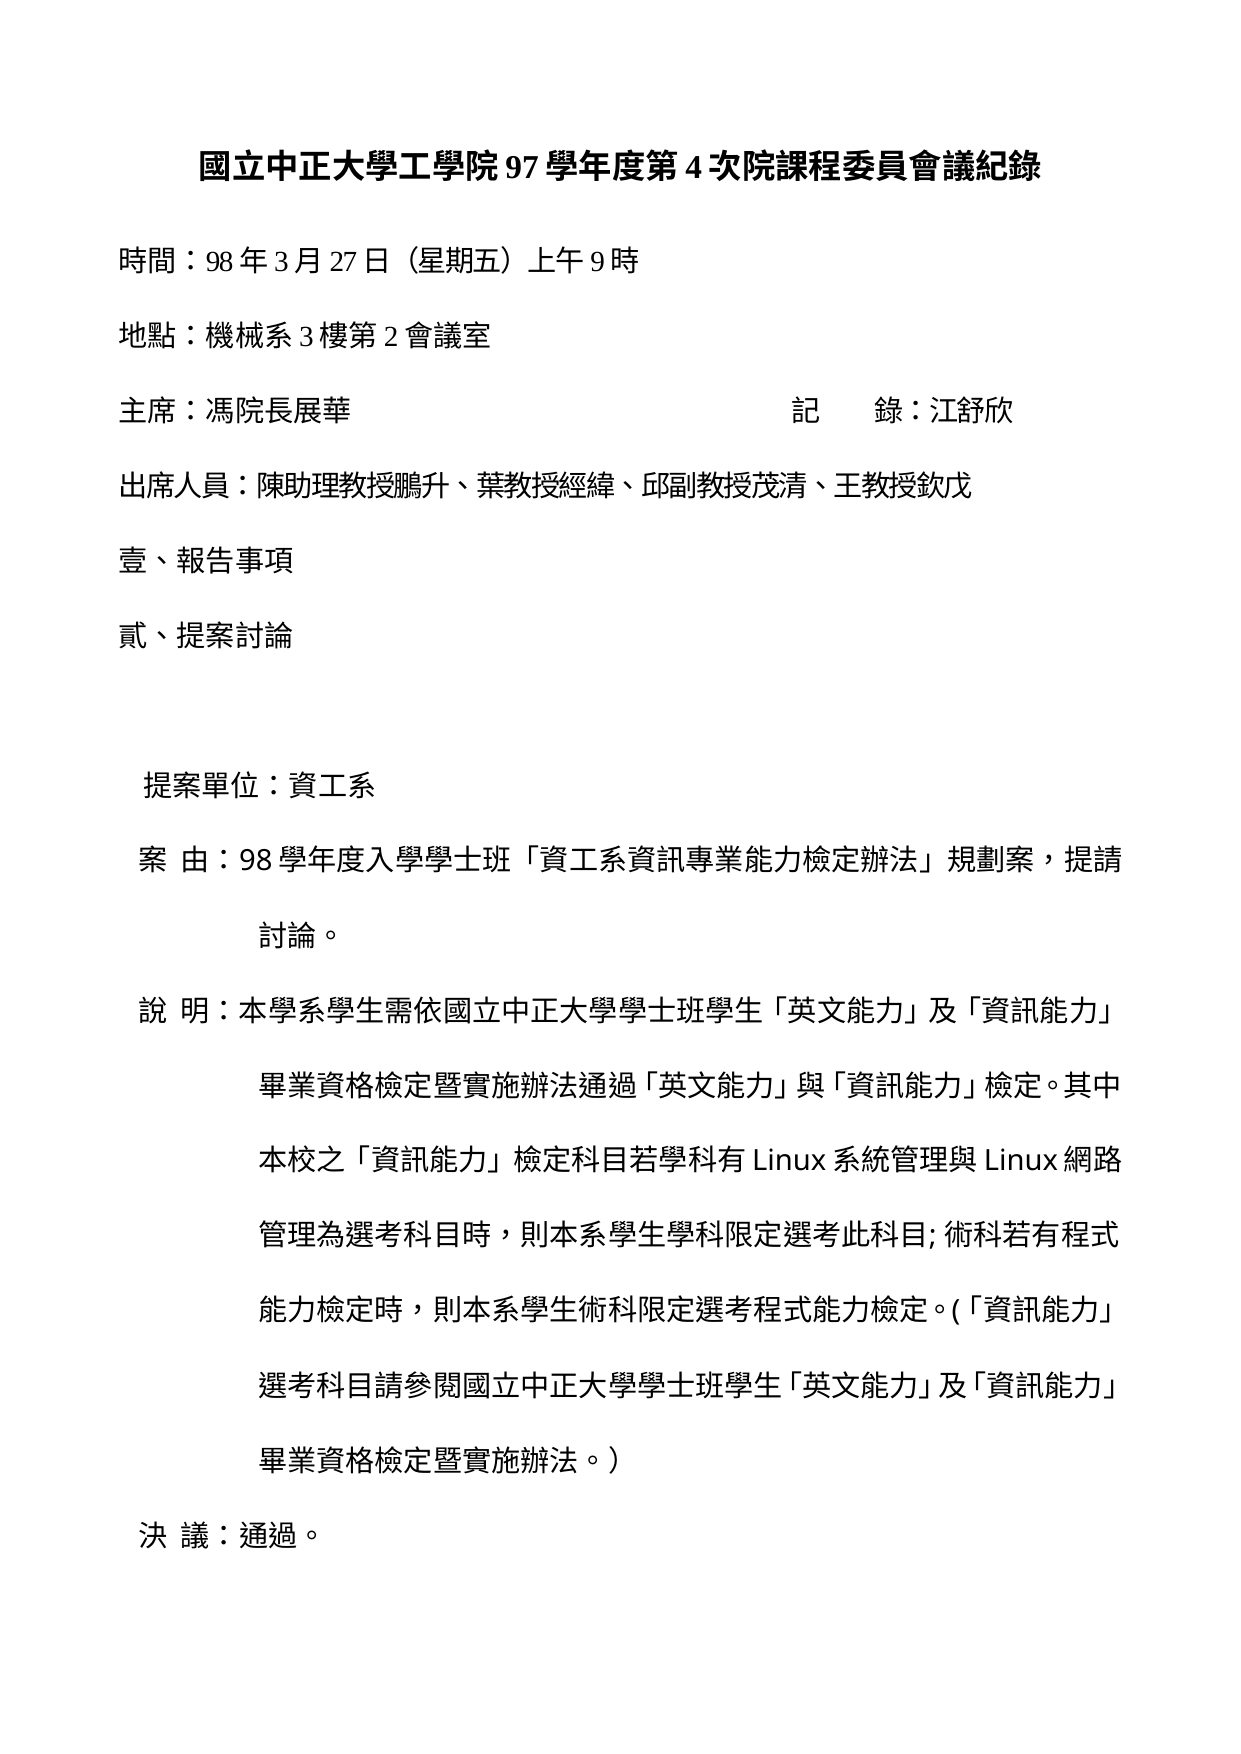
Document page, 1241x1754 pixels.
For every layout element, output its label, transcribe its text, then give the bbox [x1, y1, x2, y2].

text 貳、提案討論 [118, 596, 1122, 671]
text 國立中正大學工學院97學年度第4次院課程委員會議紀錄 [118, 127, 1122, 202]
text 出席人員：陳助理教授鵬升、葉教授經緯、邱副教授茂清、王教授欽戊 [118, 446, 1122, 521]
text 壹、報告事項 [118, 521, 1122, 596]
text 主席：馮院長展華 記 錄：江舒欣 [118, 371, 1122, 446]
text 說 明：本學系學生需依國立中正大學學士班學生「英文能力」及「資訊能力」畢業資格檢定暨實施辦法通過「英文能力」與「資訊能力」檢定。其中本校之「資訊能力」檢定科目若學科有Linux系統管理與Linux網路管理為選考科目時，則本系學生學科限定選考此科目; 術科若有程式能力檢定時，則本系學生術科限定選考程式能力檢定。(「資訊能力」選考科目請參閱國立中正大學學士班學生「英文能力」及「資訊能力」畢業資格檢定暨實施辦法。） [138, 971, 1122, 1496]
text 提案單位：資工系 [118, 746, 1122, 821]
text 時間：98年3月27日（星期五）上午9時 [118, 221, 1122, 296]
text 案 由：98學年度入學學士班「資工系資訊專業能力檢定辦法」規劃案，提請討論。 [138, 821, 1122, 971]
text 地點：機械系3樓第2會議室 [118, 296, 1122, 371]
text 決 議：通過。 [118, 1496, 1122, 1571]
